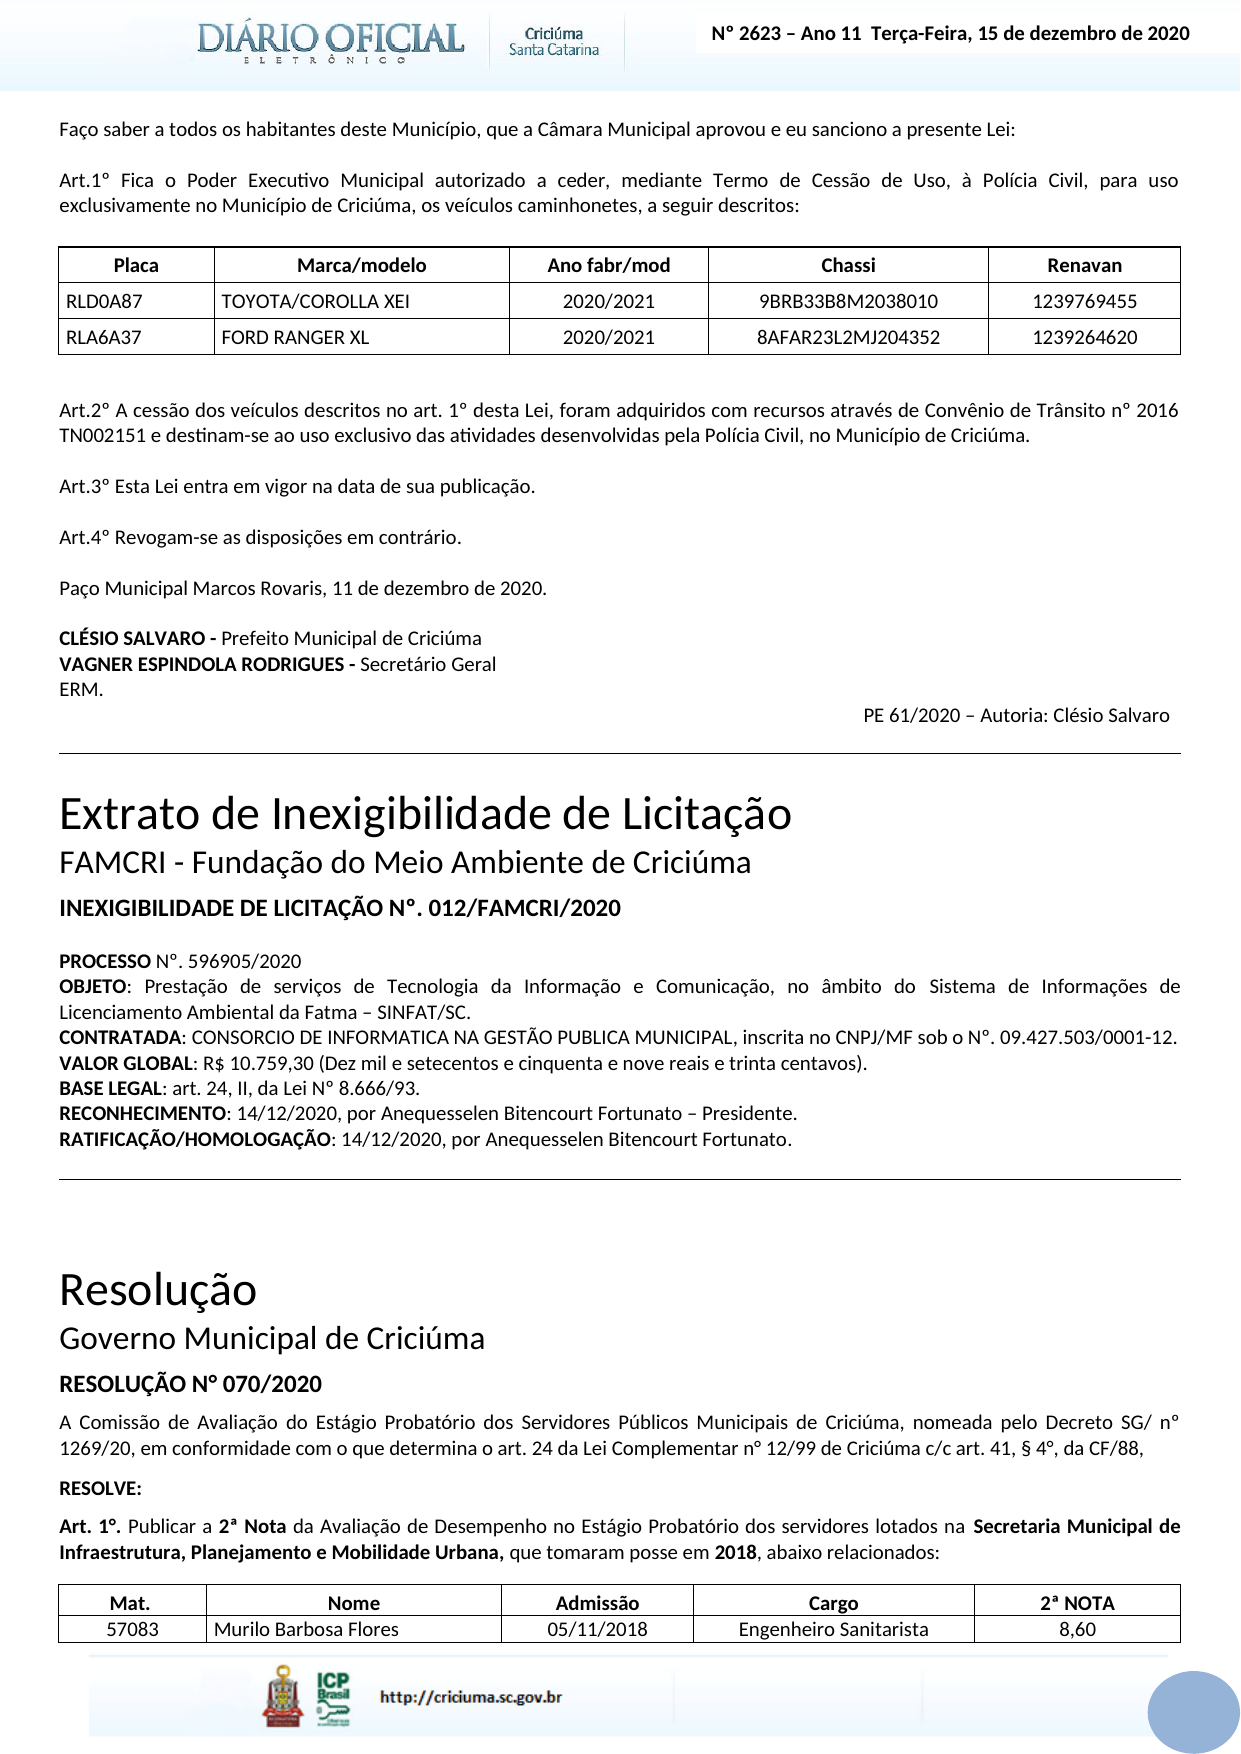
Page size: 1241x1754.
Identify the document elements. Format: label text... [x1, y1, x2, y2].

text VALOR GLOBAL: R$ 10.759,30 (Dez mil e setecentos e cinquenta e nove reais e trinta centavos). [59, 1050, 1181, 1075]
table_cell RLD0A87 [59, 283, 214, 318]
table_header Renavan [989, 248, 1180, 282]
table_header PE 61/2020 – Autoria: Clésio Salvaro [100, 702, 1181, 727]
table_cell Engenheiro Sanitarista [694, 1616, 974, 1642]
table_cell FORD RANGER XL [215, 319, 509, 354]
table_cell 57083 [59, 1616, 206, 1642]
table_cell TOYOTA/COROLLA XEI [215, 283, 509, 318]
table_header Chassi [709, 248, 988, 282]
text Art.4º Revogam-se as disposições em contrário. [59, 524, 1181, 549]
text INEXIGIBILIDADE DE LICITAÇÃO Nº. 012/FAMCRI/2020 [59, 892, 1181, 923]
table_cell RLA6A37 [59, 319, 214, 354]
text Art. 1°. Publicar a 2ª Nota da Avaliação de Desempenho no Estágio Probatório dos servidores lotados na Secretaria Municipal de Infraestrutura, Planejamento e Mobilidade Urbana, que tomaram posse em 2018, abaixo relacionados: [59, 1514, 1181, 1564]
table_header Ano fabr/mod [510, 248, 708, 282]
text OBJETO: Prestação de serviços de Tecnologia da Informação e Comunicação, no âmbito do Sistema de Informações de Licenciamento Ambiental da Fatma – SINFAT/SC. [59, 973, 1181, 1024]
text A Comissão de Avaliação do Estágio Probatório dos Servidores Públicos Municipais de Criciúma, nomeada pelo Decreto SG/ nº 1269/20, em conformidade com o que determina o art. 24 da Lei Complementar n° 12/99 de Criciúma c/c art. 41, § 4°, da CF/88, [59, 1409, 1181, 1460]
table_cell 9BRB33B8M2038010 [709, 283, 988, 318]
text RATIFICAÇÃO/HOMOLOGAÇÃO: 14/12/2020, por Anequesselen Bitencourt Fortunato. [59, 1126, 1181, 1151]
text Art.2º A cessão dos veículos descritos no art. 1º desta Lei, foram adquiridos com recursos através de Convênio de Trânsito nº 2016 TN002151 e destinam-se ao uso exclusivo das atividades desenvolvidas pela Polícia Civil, no Município de Criciúma. [59, 397, 1181, 448]
table_cell 2020/2021 [510, 319, 708, 354]
text RESOLVE: [59, 1476, 1181, 1501]
text Paço Municipal Marcos Rovaris, 11 de dezembro de 2020. [59, 575, 1181, 600]
text CONTRATADA: CONSORCIO DE INFORMATICA NA GESTÃO PUBLICA MUNICIPAL, inscrita no CNPJ/MF sob o Nº. 09.427.503/0001-12. [59, 1024, 1181, 1050]
table_cell 8AFAR23L2MJ204352 [709, 319, 988, 354]
table_header 2ª NOTA [975, 1585, 1180, 1615]
text RECONHECIMENTO: 14/12/2020, por Anequesselen Bitencourt Fortunato – Presidente. [59, 1101, 1181, 1126]
text Faço saber a todos os habitantes deste Município, que a Câmara Municipal aprovou e eu sanciono a presente Lei: [59, 116, 1181, 141]
table_cell Murilo Barbosa Flores [207, 1616, 501, 1642]
text RESOLUÇÃO N° 070/2020 [59, 1368, 1181, 1399]
table_cell 05/11/2018 [502, 1616, 693, 1642]
text Art.1º Fica o Poder Executivo Municipal autorizado a ceder, mediante Termo de Cessão de Uso, à Polícia Civil, para uso exclusivamente no Município de Criciúma, os veículos caminhonetes, a seguir descritos: [59, 167, 1181, 218]
text ERM. [59, 676, 1181, 702]
table_cell 1239769455 [989, 283, 1180, 318]
table_header Placa [59, 248, 214, 282]
table_header Marca/modelo [215, 248, 509, 282]
table_cell 2020/2021 [510, 283, 708, 318]
table_header Mat. [59, 1585, 206, 1615]
table_cell 8,60 [975, 1616, 1180, 1642]
text BASE LEGAL: art. 24, II, da Lei Nº 8.666/93. [59, 1075, 1181, 1101]
text Art.3º Esta Lei entra em vigor na data de sua publicação. [59, 473, 1181, 498]
table_header Nome [207, 1585, 501, 1615]
text Extrato de Inexigibilidade de Licitação FAMCRI - Fundação do Meio Ambiente de Criciúma [59, 782, 1181, 882]
table_cell 1239264620 [989, 319, 1180, 354]
text CLÉSIO SALVARO - Prefeito Municipal de Criciúma [59, 626, 1181, 651]
text VAGNER ESPINDOLA RODRIGUES - Secretário Geral [59, 651, 1181, 676]
table_header Cargo [694, 1585, 974, 1615]
text PROCESSO Nº. 596905/2020 [59, 948, 1181, 973]
table_header Admissão [502, 1585, 693, 1615]
text Resolução Governo Municipal de Criciúma [59, 1259, 1181, 1358]
